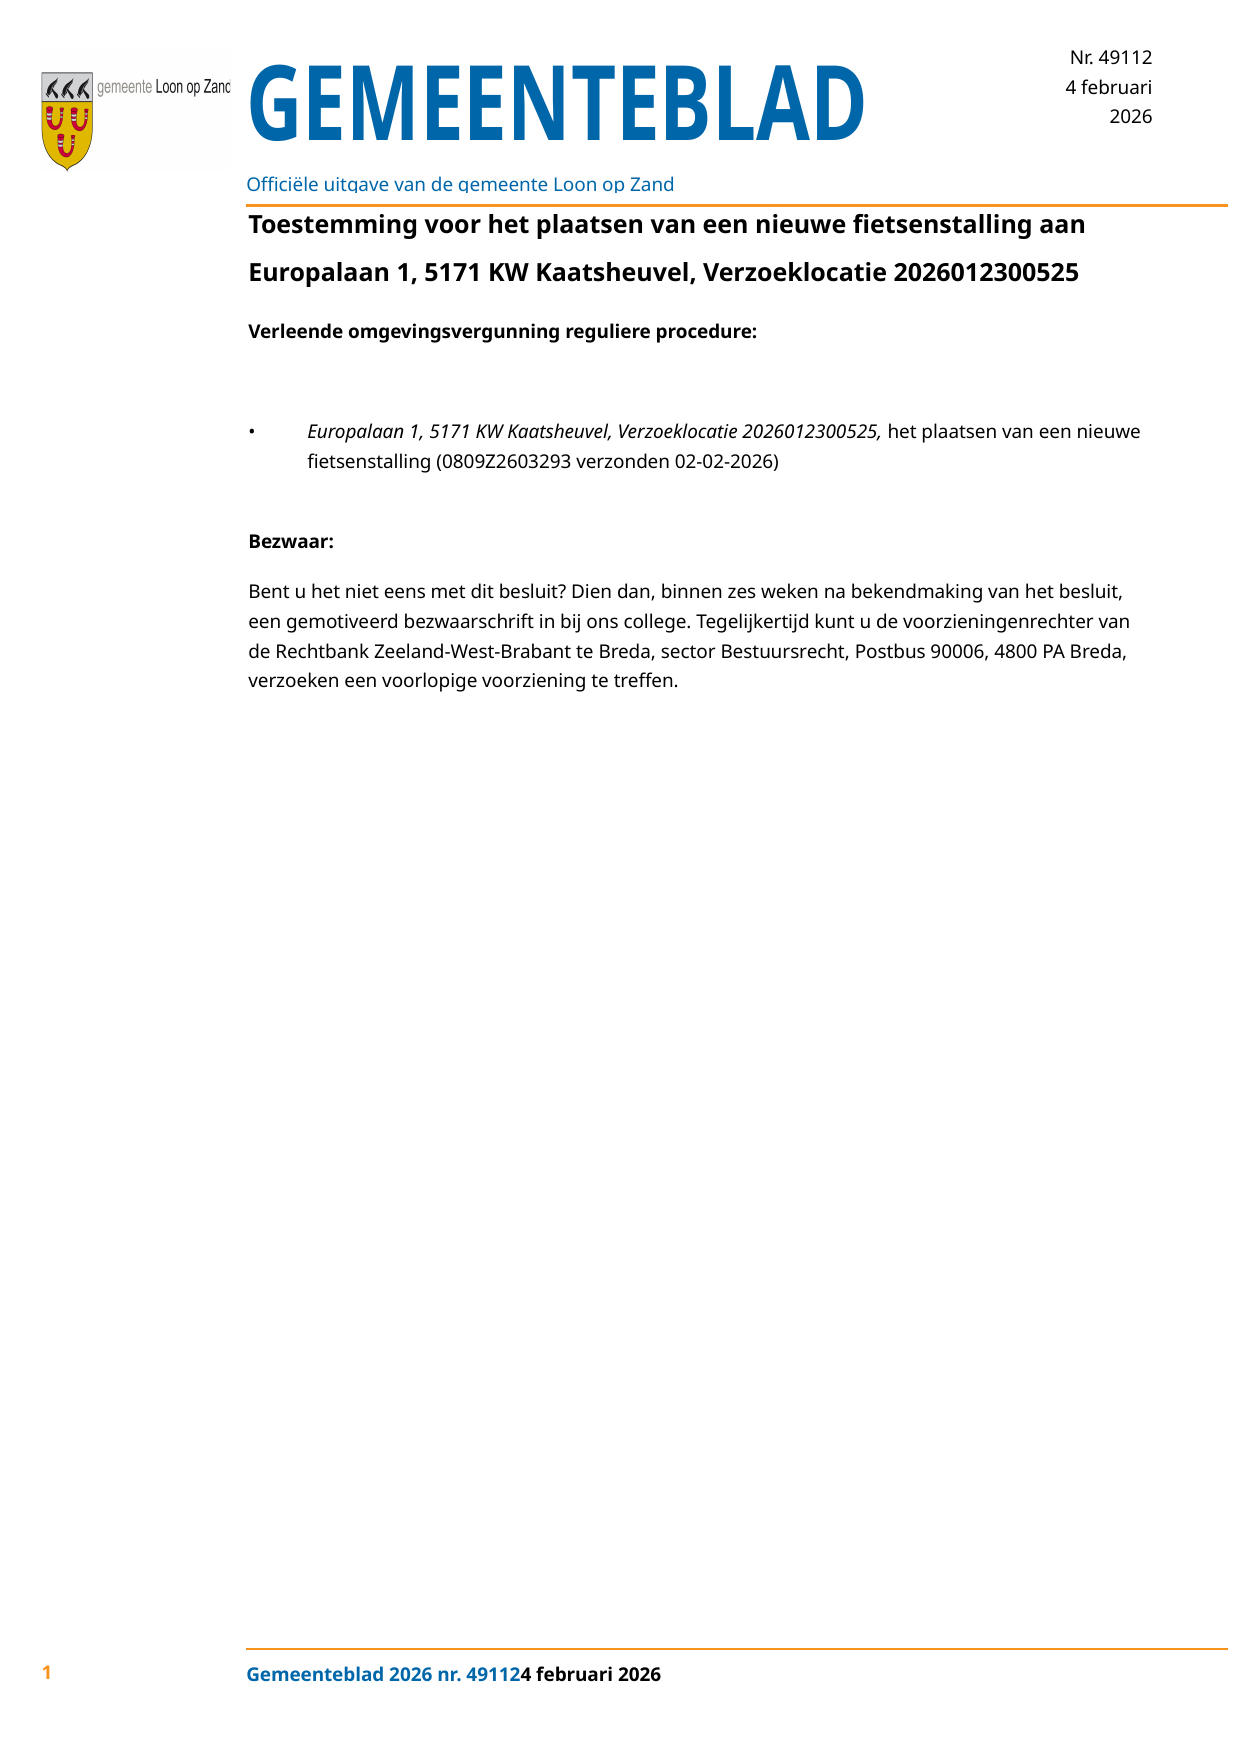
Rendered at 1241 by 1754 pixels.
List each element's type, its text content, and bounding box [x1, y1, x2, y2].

list Europalaan 1, 5171 KW Kaatsheuvel, Verzoeklocatie 2026012300525, het plaatsen van een nieuwe fietsenstalling (0809Z2603293 verzonden 02-02-2026) [248, 419, 1152, 474]
text Toestemming voor het plaatsen van een nieuwe fietsenstalling aan Europalaan 1, 5171 KW Kaatsheuvel, Verzoeklocatie 2026012300525 [248, 207, 1152, 288]
text Bent u het niet eens met dit besluit? Dien dan, binnen zes weken na bekendmaking van het besluit, een gemotiveerd bezwaarschrift in bij ons college. Tegelijkertijd kunt u de voorzieningenrechter van de Rechtbank Zeeland-West-Brabant te Breda, sector Bestuursrecht, Postbus 90006, 4800 PA Breda, verzoeken een voorlopige voorziening te treffen. [248, 579, 1152, 693]
text Bezwaar: [248, 528, 1152, 554]
picture [41, 47, 231, 172]
text Verleende omgevingsvergunning reguliere procedure: [248, 318, 1152, 344]
